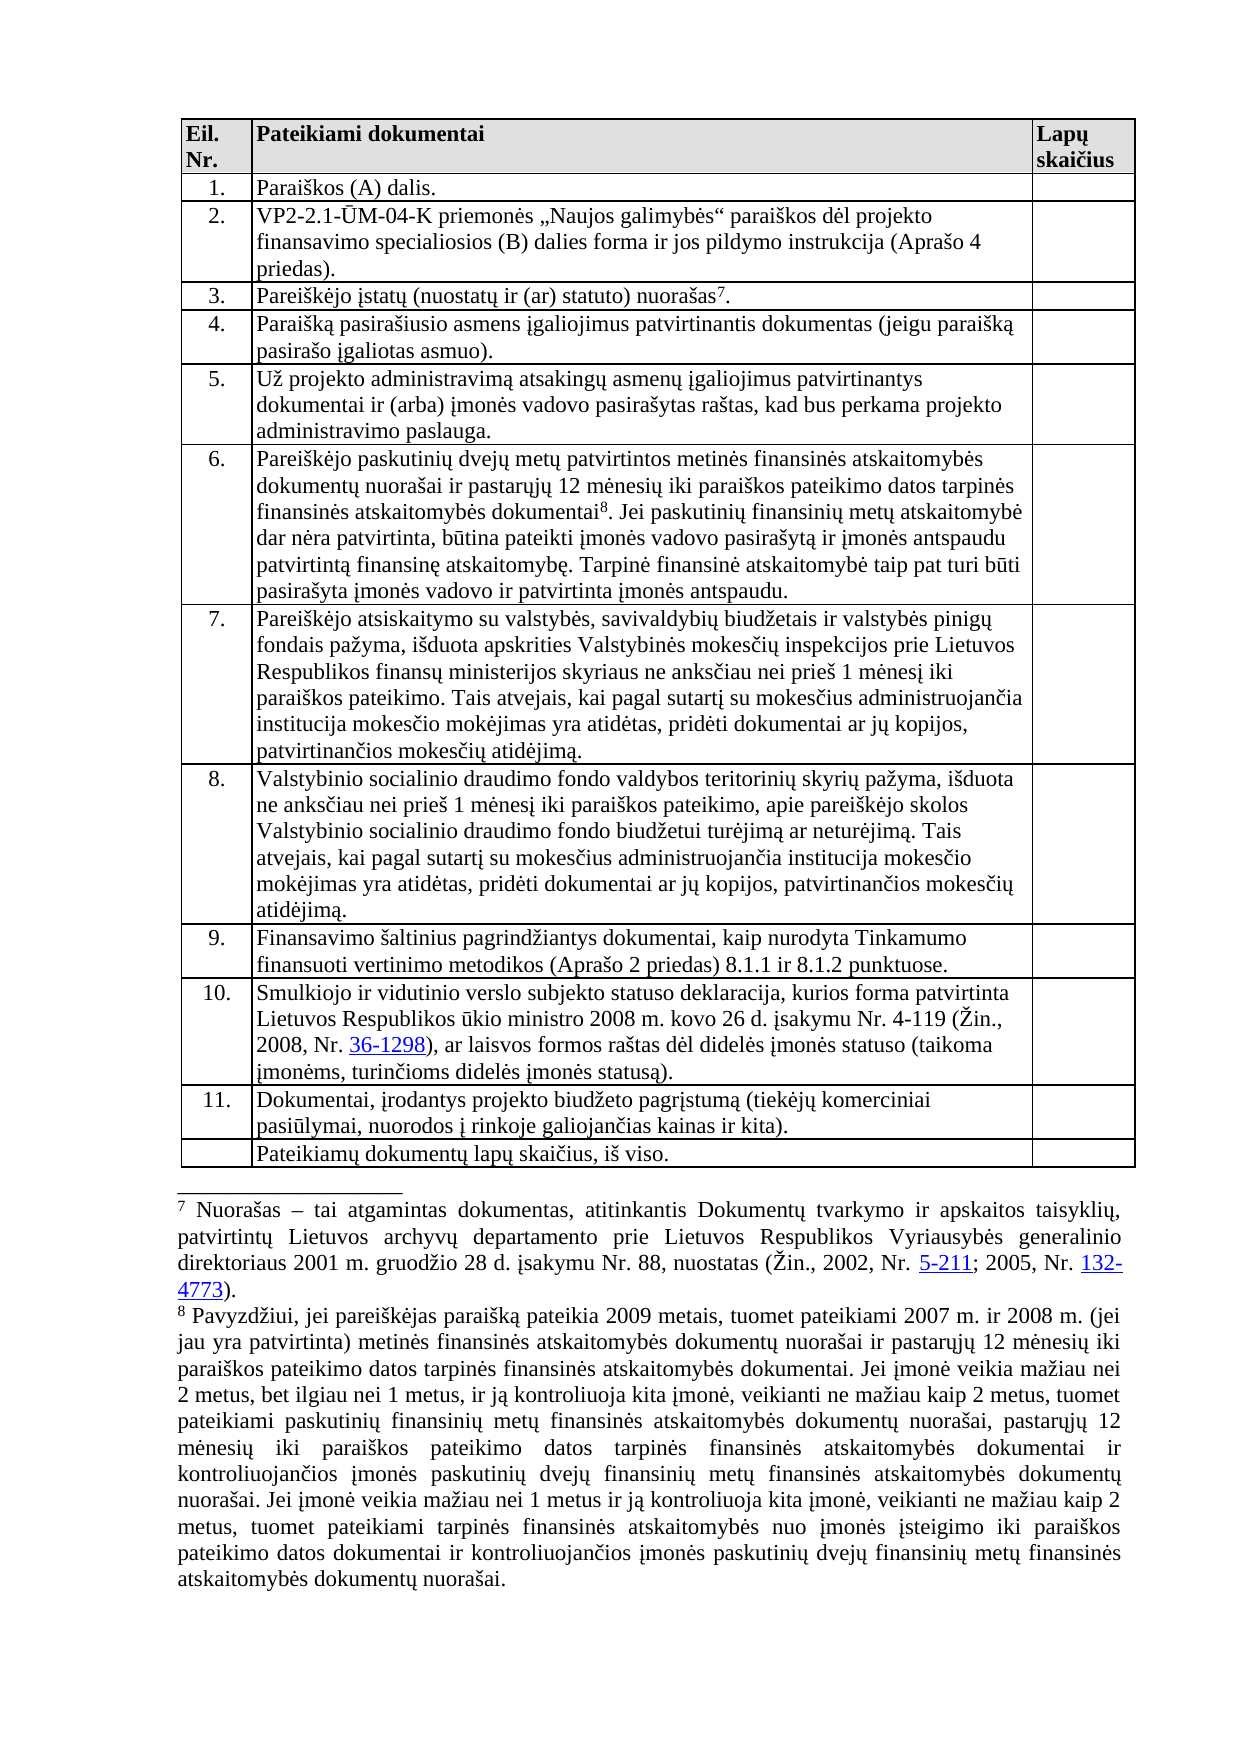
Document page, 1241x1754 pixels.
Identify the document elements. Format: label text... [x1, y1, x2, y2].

table_header Eil. Nr. [182, 120, 251, 172]
table_cell Pateikiamų dokumentų lapų skaičius, iš viso. [253, 1140, 1032, 1166]
table_cell 5. [182, 365, 251, 444]
text 8 Pavyzdžiui, jei pareiškėjas paraišką pateikia 2009 metais, tuomet pateikiami 2007 m. ir 2008 m. (jei jau yra patvirtinta) metinės finansinės atskaitomybės dokumentų nuorašai ir pastarųjų 12 mėnesių iki paraiškos pateikimo datos tarpinės finansinės atskaitomybės dokumentai. Jei įmonė veikia mažiau nei 2 metus, bet ilgiau nei 1 metus, ir ją kontroliuoja kita įmonė, veikianti ne mažiau kaip 2 metus, tuomet pateikiami paskutinių finansinių metų finansinės atskaitomybės dokumentų nuorašai, pastarųjų 12 mėnesių iki paraiškos pateikimo datos tarpinės finansinės atskaitomybės dokumentai ir kontroliuojančios įmonės paskutinių dvejų finansinių metų finansinės atskaitomybės dokumentų nuorašai. Jei įmonė veikia mažiau nei 1 metus ir ją kontroliuoja kita įmonė, veikianti ne mažiau kaip 2 metus, tuomet pateikiami tarpinės finansinės atskaitomybės nuo įmonės įsteigimo iki paraiškos pateikimo datos dokumentai ir kontroliuojančios įmonės paskutinių dvejų finansinių metų finansinės atskaitomybės dokumentų nuorašai. [177, 1302, 1122, 1592]
table_header Pateikiami dokumentai [253, 120, 1032, 172]
table_cell Pareiškėjo paskutinių dvejų metų patvirtintos metinės finansinės atskaitomybės dokumentų nuorašai ir pastarųjų 12 mėnesių iki paraiškos pateikimo datos tarpinės finansinės atskaitomybės dokumentai8. Jei paskutinių finansinių metų atskaitomybė dar nėra patvirtinta, būtina pateikti įmonės vadovo pasirašytą ir įmonės antspaudu patvirtintą finansinę atskaitomybę. Tarpinė finansinė atskaitomybė taip pat turi būti pasirašyta įmonės vadovo ir patvirtinta įmonės antspaudu. [253, 445, 1032, 603]
table_cell 8. [182, 765, 251, 923]
text 7 Nuorašas – tai atgamintas dokumentas, atitinkantis Dokumentų tvarkymo ir apskaitos taisyklių, patvirtintų Lietuvos archyvų departamento prie Lietuvos Respublikos Vyriausybės generalinio direktoriaus 2001 m. gruodžio 28 d. įsakymu Nr. 88, nuostatas (Žin., 2002, Nr. 5-211; 2005, Nr. 132-4773). [177, 1197, 1122, 1302]
table_cell 10. [182, 979, 251, 1084]
table_cell Smulkiojo ir vidutinio verslo subjekto statuso deklaracija, kurios forma patvirtinta Lietuvos Respublikos ūkio ministro 2008 m. kovo 26 d. įsakymu Nr. 4-119 (Žin., 2008, Nr. 36-1298), ar laisvos formos raštas dėl didelės įmonės statuso (taikoma įmonėms, turinčioms didelės įmonės statusą). [253, 979, 1032, 1084]
table_cell [1033, 365, 1134, 444]
table_cell Valstybinio socialinio draudimo fondo valdybos teritorinių skyrių pažyma, išduota ne anksčiau nei prieš 1 mėnesį iki paraiškos pateikimo, apie pareiškėjo skolos Valstybinio socialinio draudimo fondo biudžetui turėjimą ar neturėjimą. Tais atvejais, kai pagal sutartį su mokesčius administruojančia institucija mokesčio mokėjimas yra atidėtas, pridėti dokumentai ar jų kopijos, patvirtinančios mokesčių atidėjimą. [253, 765, 1032, 923]
table_cell Dokumentai, įrodantys projekto biudžeto pagrįstumą (tiekėjų komerciniai pasiūlymai, nuorodos į rinkoje galiojančias kainas ir kita). [253, 1086, 1032, 1138]
table_cell Už projekto administravimą atsakingų asmenų įgaliojimus patvirtinantys dokumentai ir (arba) įmonės vadovo pasirašytas raštas, kad bus perkama projekto administravimo paslauga. [253, 365, 1032, 444]
table_cell 11. [182, 1086, 251, 1138]
table_cell Pareiškėjo atsiskaitymo su valstybės, savivaldybių biudžetais ir valstybės pinigų fondais pažyma, išduota apskrities Valstybinės mokesčių inspekcijos prie Lietuvos Respublikos finansų ministerijos skyriaus ne anksčiau nei prieš 1 mėnesį iki paraiškos pateikimo. Tais atvejais, kai pagal sutartį su mokesčius administruojančia institucija mokesčio mokėjimas yra atidėtas, pridėti dokumentai ar jų kopijos, patvirtinančios mokesčių atidėjimą. [253, 605, 1032, 763]
table_cell Paraiškos (A) dalis. [253, 174, 1032, 200]
table_cell [182, 1140, 251, 1166]
table_cell 4. [182, 311, 251, 363]
table_cell [1033, 979, 1134, 1084]
table_header Lapų skaičius [1033, 120, 1134, 172]
table_cell 7. [182, 605, 251, 763]
table_cell [1033, 605, 1134, 763]
table_cell Finansavimo šaltinius pagrindžiantys dokumentai, kaip nurodyta Tinkamumo finansuoti vertinimo metodikos (Aprašo 2 priedas) 8.1.1 ir 8.1.2 punktuose. [253, 925, 1032, 977]
table_cell [1033, 283, 1134, 309]
table_cell [1033, 925, 1134, 977]
table_cell Paraišką pasirašiusio asmens įgaliojimus patvirtinantis dokumentas (jeigu paraišką pasirašo įgaliotas asmuo). [253, 311, 1032, 363]
table_cell 9. [182, 925, 251, 977]
table_cell 1. [182, 174, 251, 200]
table_cell [1033, 1140, 1134, 1166]
table_cell 3. [182, 283, 251, 309]
table_cell [1033, 445, 1134, 603]
table_cell 2. [182, 202, 251, 281]
table_cell [1033, 202, 1134, 281]
table_cell Pareiškėjo įstatų (nuostatų ir (ar) statuto) nuorašas7. [253, 283, 1032, 309]
table_cell VP2-2.1-ŪM-04-K priemonės „Naujos galimybės“ paraiškos dėl projekto finansavimo specialiosios (B) dalies forma ir jos pildymo instrukcija (Aprašo 4 priedas). [253, 202, 1032, 281]
table_cell 6. [182, 445, 251, 603]
text __________________ [177, 1168, 1122, 1197]
table_cell [1033, 1086, 1134, 1138]
table_cell [1033, 311, 1134, 363]
table_cell [1033, 765, 1134, 923]
table_cell [1033, 174, 1134, 200]
